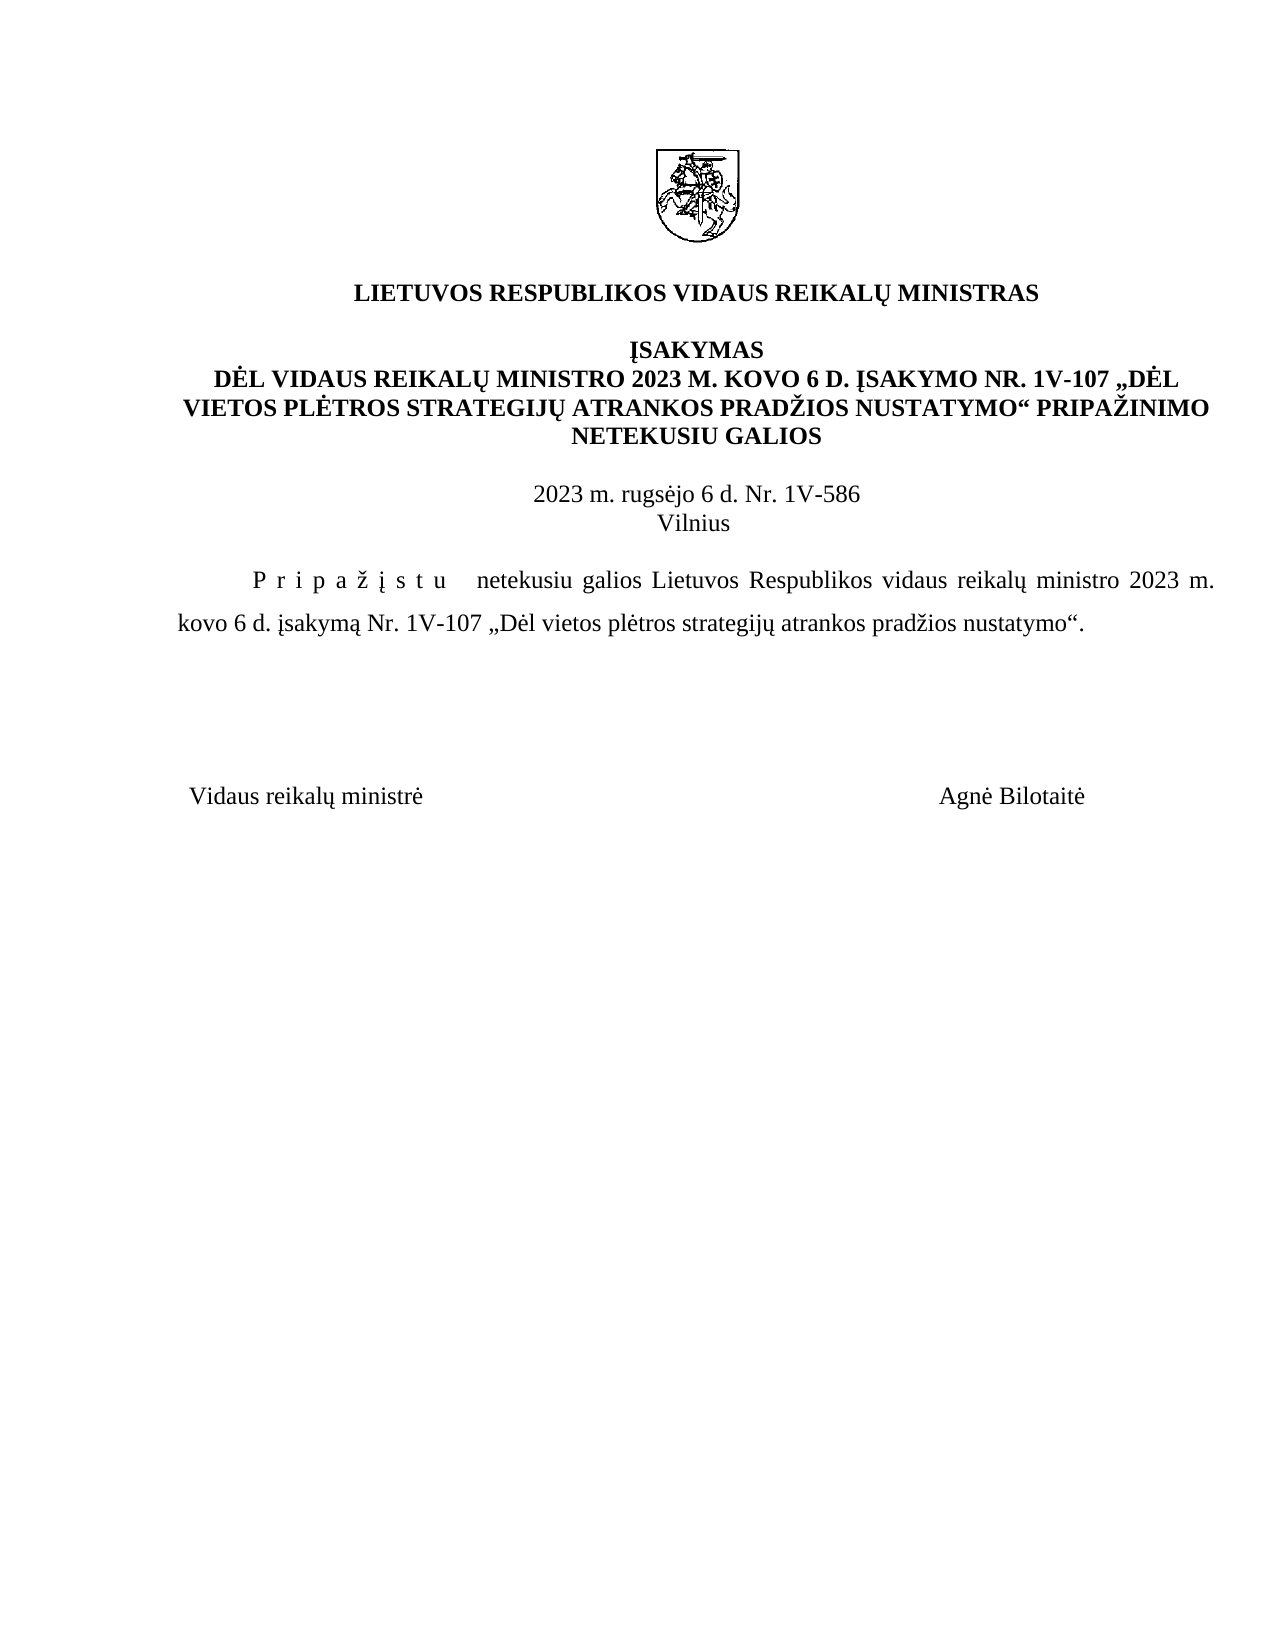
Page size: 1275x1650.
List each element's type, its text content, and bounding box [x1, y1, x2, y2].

text 2023 m. rugsėjo 6 d. Nr. 1V-586 [177, 479, 1216, 508]
text ĮSAKYMAS [177, 335, 1216, 364]
text DĖL VIDAUS REIKALŲ MINISTRO 2023 M. KOVO 6 D. ĮSAKYMO NR. 1V-107 „DĖL VIETOS PLĖTROS STRATEGIJŲ ATRANKOS PRADŽIOS NUSTATYMO“ PRIPAŽINIMO NETEKUSIU GALIOS [177, 364, 1216, 450]
text Vilnius [177, 508, 1216, 536]
text LIETUVOS RESPUBLIKOS VIDAUS REIKALŲ MINISTRAS [177, 278, 1216, 306]
text Pripažįstu netekusiu galios Lietuvos Respublikos vidaus reikalų ministro 2023 m. kovo 6 d. įsakymą Nr. 1V-107 „Dėl vietos plėtros strategijų atrankos pradžios nustatymo“. [177, 565, 1216, 637]
text Vidaus reikalų ministrė Agnė Bilotaitė [188, 781, 1216, 809]
